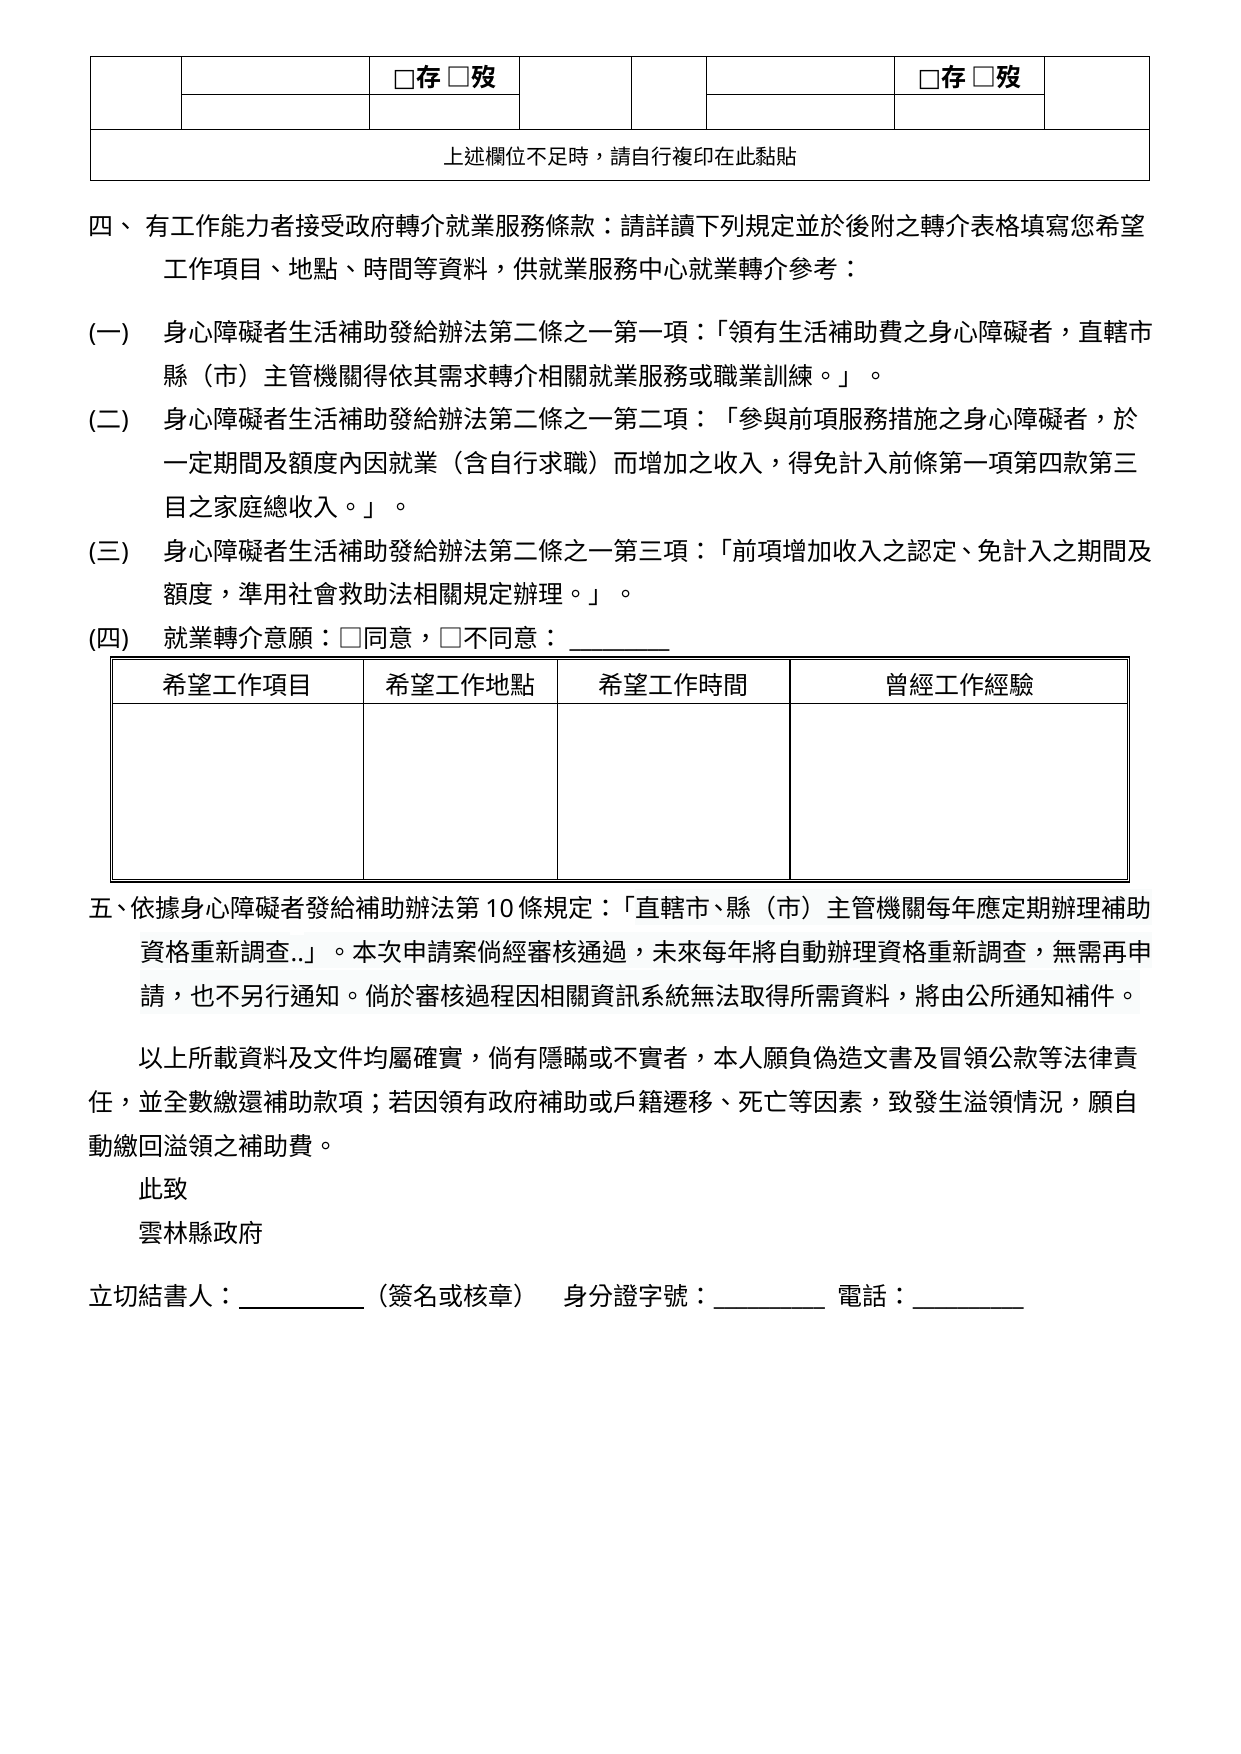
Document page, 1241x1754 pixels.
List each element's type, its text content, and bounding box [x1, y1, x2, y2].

table_cell [91, 57, 181, 129]
table_header 希望工作項目 [113, 660, 363, 703]
table_cell [113, 704, 363, 879]
table_cell [707, 95, 894, 129]
list 身心障礙者生活補助發給辦法第二條之一第二項：「參與前項服務措施之身心障礙者，於一定期間及額度內因就業（含自行求職）而增加之收入，得免計入前條第一項第四款第三目之家庭總收入。」。 [89, 394, 1152, 525]
text 五、依據身心障礙者發給補助辦法第10條規定：「直轄市、縣（市）主管機關每年應定期辦理補助資格重新調查..」。本次申請案倘經審核通過，未來每年將自動辦理資格重新調查，無需再申請，也不另行通知。倘於審核過程因相關資訊系統無法取得所需資料，將由公所通知補件。 [89, 882, 1152, 1014]
table_header 希望工作地點 [364, 660, 557, 703]
table_header 希望工作時間 [558, 660, 789, 703]
list 就業轉介意願：□同意，□不同意： _________ [89, 613, 1152, 656]
table_cell [182, 95, 369, 129]
text 雲林縣政府 [89, 1207, 1152, 1251]
text 立切結書人： （簽名或核章） 身分證字號：__________ 電話：__________ [89, 1270, 1138, 1314]
text 此致 [89, 1164, 1152, 1207]
table_cell □存 □歿 [370, 57, 519, 93]
table_cell [364, 704, 557, 879]
table_cell 上述欄位不足時，請自行複印在此黏貼 [91, 130, 1149, 180]
table_cell [182, 57, 369, 93]
text 以上所載資料及文件均屬確實，倘有隱瞞或不實者，本人願負偽造文書及冒領公款等法律責任，並全數繳還補助款項；若因領有政府補助或戶籍遷移、死亡等因素，致發生溢領情況，願自動繳回溢領之補助費。 [89, 1032, 1152, 1164]
list 身心障礙者生活補助發給辦法第二條之一第一項：「領有生活補助費之身心障礙者，直轄市、縣（市）主管機關得依其需求轉介相關就業服務或職業訓練。」。 [89, 306, 1152, 394]
table_cell [520, 57, 631, 129]
table_cell [791, 704, 1127, 879]
table_cell [370, 95, 519, 129]
table_cell [895, 95, 1044, 129]
list 有工作能力者接受政府轉介就業服務條款：請詳讀下列規定並於後附之轉介表格填寫您希望工作項目、地點、時間等資料，供就業服務中心就業轉介參考： [89, 200, 1152, 288]
table_cell [632, 57, 706, 129]
table_cell [558, 704, 789, 879]
table_cell [1045, 57, 1149, 129]
table_header 曾經工作經驗 [791, 660, 1127, 703]
table_cell [707, 57, 894, 93]
list 身心障礙者生活補助發給辦法第二條之一第三項：「前項增加收入之認定、免計入之期間及額度，準用社會救助法相關規定辦理。」。 [89, 525, 1152, 613]
table_cell □存 □歿 [895, 57, 1044, 93]
